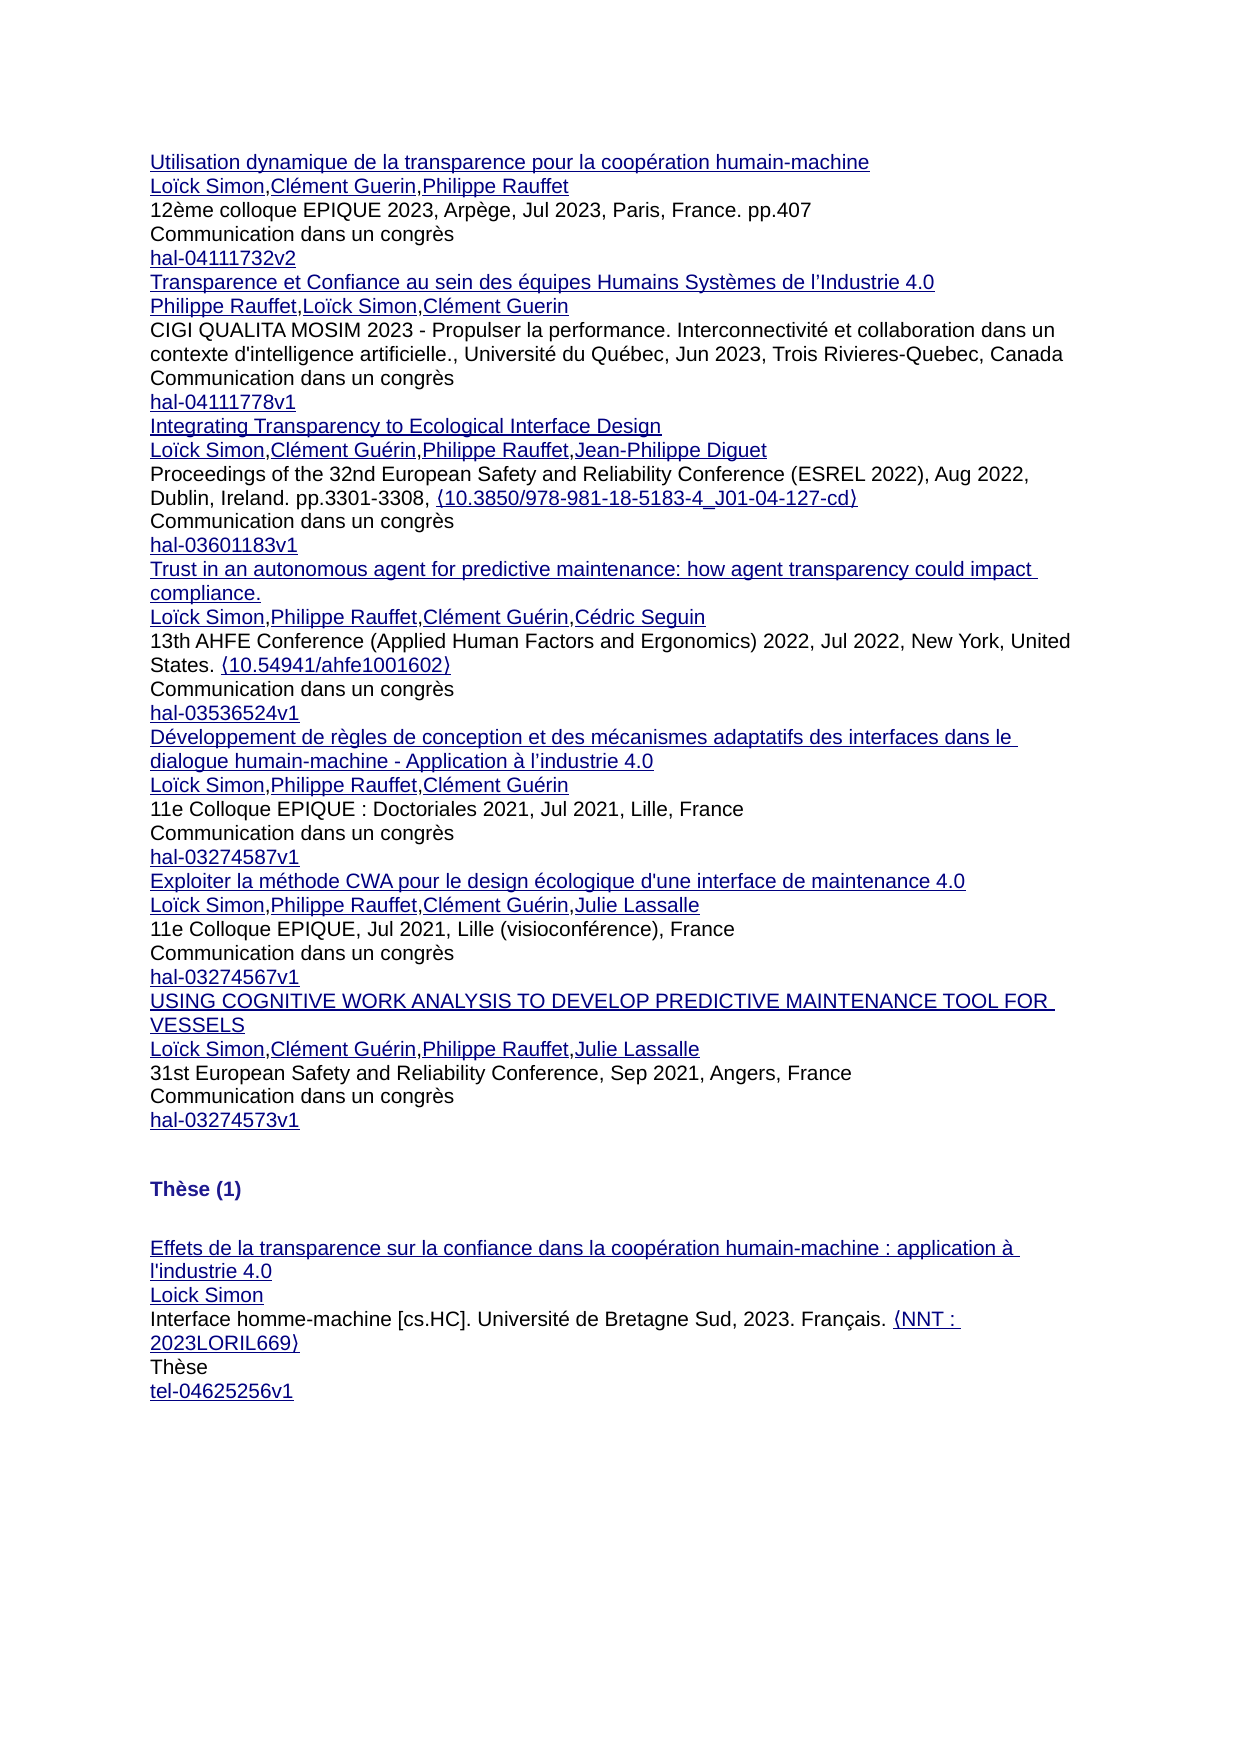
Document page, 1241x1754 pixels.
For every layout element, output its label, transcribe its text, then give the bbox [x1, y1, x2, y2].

subtitle Thèse (1) [150, 1177, 1090, 1201]
table_cell Trust in an autonomous agent for predictive maintenance: how agent transparency could impact compliance. Loïck Simon,Philippe Rauffet,Clément Guérin,Cédric Seguin 13th AHFE Conference (Applied Human Factors and Ergonomics) 2022, Jul 2022, New York, United States. ⟨10.54941/ahfe1001602⟩ Communication dans un congrès hal-03536524v1 [150, 557, 1090, 725]
table_cell USING COGNITIVE WORK ANALYSIS TO DEVELOP PREDICTIVE MAINTENANCE TOOL FOR VESSELS Loïck Simon,Clément Guérin,Philippe Rauffet,Julie Lassalle 31st European Safety and Reliability Conference, Sep 2021, Angers, France Communication dans un congrès hal-03274573v1 [150, 989, 1090, 1132]
table_cell Développement de règles de conception et des mécanismes adaptatifs des interfaces dans le dialogue humain-machine - Application à l’industrie 4.0 Loïck Simon,Philippe Rauffet,Clément Guérin 11e Colloque EPIQUE : Doctoriales 2021, Jul 2021, Lille, France Communication dans un congrès hal-03274587v1 [150, 725, 1090, 869]
table_header Effets de la transparence sur la confiance dans la coopération humain-machine : application à l'industrie 4.0 Loick Simon Interface homme-machine [cs.HC]. Université de Bretagne Sud, 2023. Français. ⟨NNT : 2023LORIL669⟩ Thèse tel-04625256v1 [150, 1235, 1090, 1403]
table_cell Integrating Transparency to Ecological Interface Design Loïck Simon,Clément Guérin,Philippe Rauffet,Jean-Philippe Diguet Proceedings of the 32nd European Safety and Reliability Conference (ESREL 2022), Aug 2022, Dublin, Ireland. pp.3301-3308, ⟨10.3850/978-981-18-5183-4_J01-04-127-cd⟩ Communication dans un congrès hal-03601183v1 [150, 414, 1090, 557]
table_cell Exploiter la méthode CWA pour le design écologique d'une interface de maintenance 4.0 Loïck Simon,Philippe Rauffet,Clément Guérin,Julie Lassalle 11e Colloque EPIQUE, Jul 2021, Lille (visioconférence), France Communication dans un congrès hal-03274567v1 [150, 869, 1090, 988]
table_cell Transparence et Confiance au sein des équipes Humains Systèmes de l’Industrie 4.0 Philippe Rauffet,Loïck Simon,Clément Guerin CIGI QUALITA MOSIM 2023 - Propulser la performance. Interconnectivité et collaboration dans un contexte d'intelligence artificielle., Université du Québec, Jun 2023, Trois Rivieres-Quebec, Canada Communication dans un congrès hal-04111778v1 [150, 270, 1090, 413]
table_cell Utilisation dynamique de la transparence pour la coopération humain-machine Loïck Simon,Clément Guerin,Philippe Rauffet 12ème colloque EPIQUE 2023, Arpège, Jul 2023, Paris, France. pp.407 Communication dans un congrès hal-04111732v2 [150, 150, 1090, 270]
